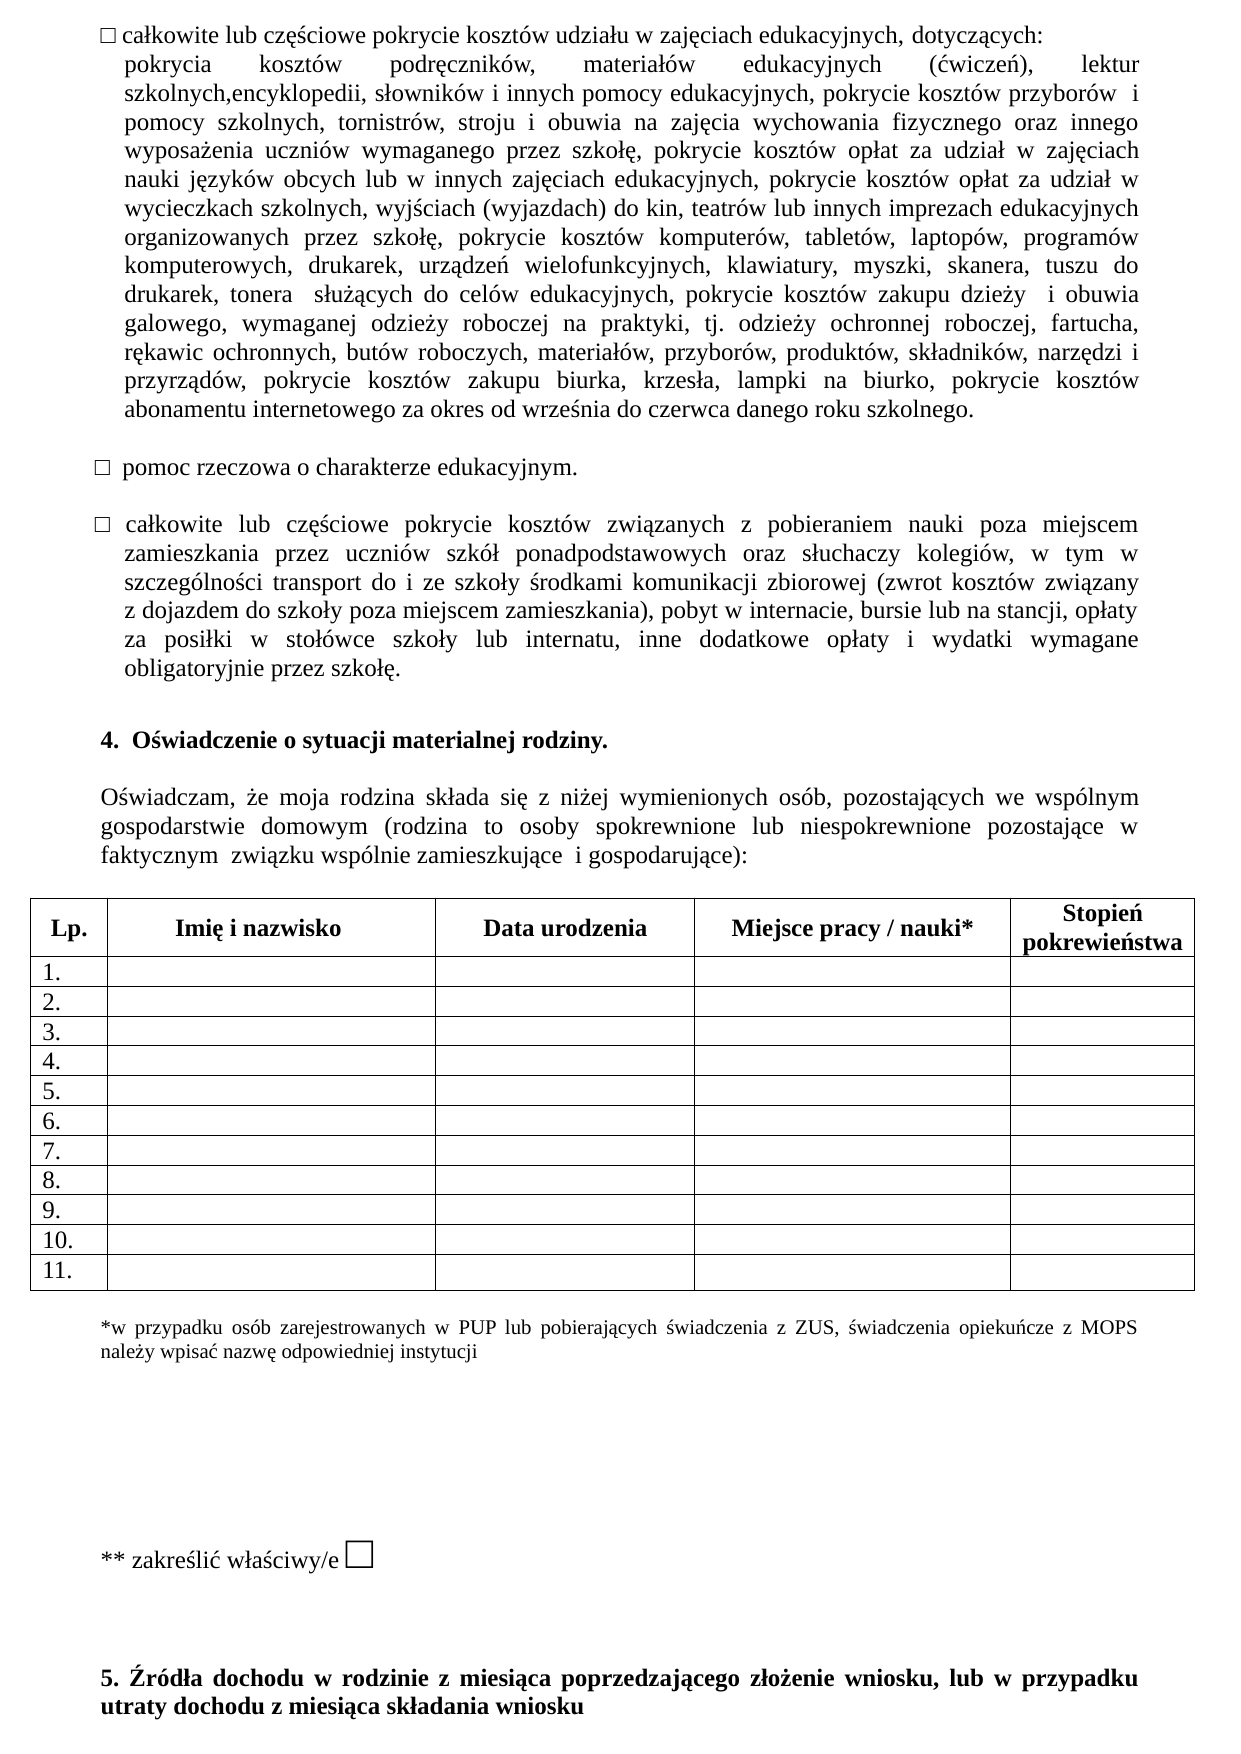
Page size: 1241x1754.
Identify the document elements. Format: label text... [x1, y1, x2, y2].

table_cell [108, 1046, 435, 1075]
table_cell [1011, 957, 1194, 986]
table_cell 3. [31, 1017, 107, 1045]
table_cell [1011, 1255, 1194, 1290]
table_cell 5. [31, 1076, 107, 1105]
table_cell [108, 1076, 435, 1105]
table_cell [108, 1195, 435, 1224]
text Oświadczam, że moja rodzina składa się z niżej wymienionych osób, pozostających we wspólnym gospodarstwie domowym (rodzina to osoby spokrewnione lub niespokrewnione pozostające w faktycznym związku wspólnie zamieszkujące i gospodarujące): [100, 782, 1140, 869]
text *w przypadku osób zarejestrowanych w PUP lub pobierających świadczenia z ZUS, świadczenia opiekuńcze z MOPS należy wpisać nazwę odpowiedniej instytucji [100, 1315, 1140, 1363]
text 5. Źródła dochodu w rodzinie z miesiąca poprzedzającego złożenie wniosku, lub w przypadku utraty dochodu z miesiąca składania wniosku [100, 1663, 1140, 1720]
table_cell [108, 987, 435, 1016]
table_cell [108, 1166, 435, 1194]
table_cell 11. [31, 1255, 107, 1290]
table_cell [1011, 1106, 1194, 1135]
table_cell [1011, 1076, 1194, 1105]
table_cell [695, 1017, 1010, 1045]
table_cell [436, 1166, 694, 1194]
table_cell [436, 957, 694, 986]
table_header Miejsce pracy / nauki* [695, 899, 1010, 956]
table_cell [1011, 1195, 1194, 1224]
table_cell [695, 957, 1010, 986]
table_cell [1011, 1136, 1194, 1164]
table_cell [1011, 1017, 1194, 1045]
table_cell 1. [31, 957, 107, 986]
text □ całkowite lub częściowe pokrycie kosztów udziału w zajęciach edukacyjnych, dotyczących: [100, 21, 1140, 49]
table_cell [436, 1076, 694, 1105]
table_cell [1011, 1166, 1194, 1194]
text ** zakreślić właściwy/e □ [100, 1526, 1140, 1579]
table_cell [695, 1255, 1010, 1290]
table_header Imię i nazwisko [108, 899, 435, 956]
table_cell [436, 1046, 694, 1075]
table_cell [108, 1106, 435, 1135]
table_cell [1011, 1046, 1194, 1075]
text □ całkowite lub częściowe pokrycie kosztów związanych z pobieraniem nauki poza miejscem zamieszkania przez uczniów szkół ponadpodstawowych oraz słuchaczy kolegiów, w tym w szczególności transport do i ze szkoły środkami komunikacji zbiorowej (zwrot kosztów związany z dojazdem do szkoły poza miejscem zamieszkania), pobyt w internacie, bursie lub na stancji, opłaty za posiłki w stołówce szkoły lub internatu, inne dodatkowe opłaty i wydatki wymagane obligatoryjnie przez szkołę. [94, 509, 1140, 682]
table_cell 9. [31, 1195, 107, 1224]
table_cell [695, 1225, 1010, 1254]
table_cell 6. [31, 1106, 107, 1135]
table_cell 8. [31, 1166, 107, 1194]
table_header Data urodzenia [436, 899, 694, 956]
table_cell 7. [31, 1136, 107, 1164]
table_cell [695, 1166, 1010, 1194]
table_cell [695, 1136, 1010, 1164]
table_cell [436, 1195, 694, 1224]
table_cell [436, 1136, 694, 1164]
table_cell [108, 957, 435, 986]
table_cell [108, 1017, 435, 1045]
table_cell [436, 1225, 694, 1254]
table_cell [108, 1255, 435, 1290]
table_cell [695, 1195, 1010, 1224]
table_cell [695, 1076, 1010, 1105]
table_cell 2. [31, 987, 107, 1016]
table_cell [436, 987, 694, 1016]
table_cell [436, 1017, 694, 1045]
table_cell [1011, 1225, 1194, 1254]
table_header Stopień pokrewieństwa [1011, 899, 1194, 956]
table_cell [436, 1106, 694, 1135]
text □ pomoc rzeczowa o charakterze edukacyjnym. [94, 452, 1140, 481]
table_cell 4. [31, 1046, 107, 1075]
table_cell 10. [31, 1225, 107, 1254]
table_cell [108, 1136, 435, 1164]
table_header Lp. [31, 899, 107, 956]
text 4. Oświadczenie o sytuacji materialnej rodziny. [100, 725, 1140, 754]
table_cell [1011, 987, 1194, 1016]
table_cell [695, 1046, 1010, 1075]
table_cell [436, 1255, 694, 1290]
table_cell [695, 1106, 1010, 1135]
text pokrycia kosztów podręczników, materiałów edukacyjnych (ćwiczeń), lektur szkolnych,encyklopedii, słowników i innych pomocy edukacyjnych, pokrycie kosztów przyborów i pomocy szkolnych, tornistrów, stroju i obuwia na zajęcia wychowania fizycznego oraz innego wyposażenia uczniów wymaganego przez szkołę, pokrycie kosztów opłat za udział w zajęciach nauki języków obcych lub w innych zajęciach edukacyjnych, pokrycie kosztów opłat za udział w wycieczkach szkolnych, wyjściach (wyjazdach) do kin, teatrów lub innych imprezach edukacyjnych organizowanych przez szkołę, pokrycie kosztów komputerów, tabletów, laptopów, programów komputerowych, drukarek, urządzeń wielofunkcyjnych, klawiatury, myszki, skanera, tuszu do drukarek, tonera służących do celów edukacyjnych, pokrycie kosztów zakupu dzieży i obuwia galowego, wymaganej odzieży roboczej na praktyki, tj. odzieży ochronnej roboczej, fartucha, rękawic ochronnych, butów roboczych, materiałów, przyborów, produktów, składników, narzędzi i przyrządów, pokrycie kosztów zakupu biurka, krzesła, lampki na biurko, pokrycie kosztów abonamentu internetowego za okres od września do czerwca danego roku szkolnego. [124, 49, 1140, 423]
table_cell [108, 1225, 435, 1254]
table_cell [695, 987, 1010, 1016]
